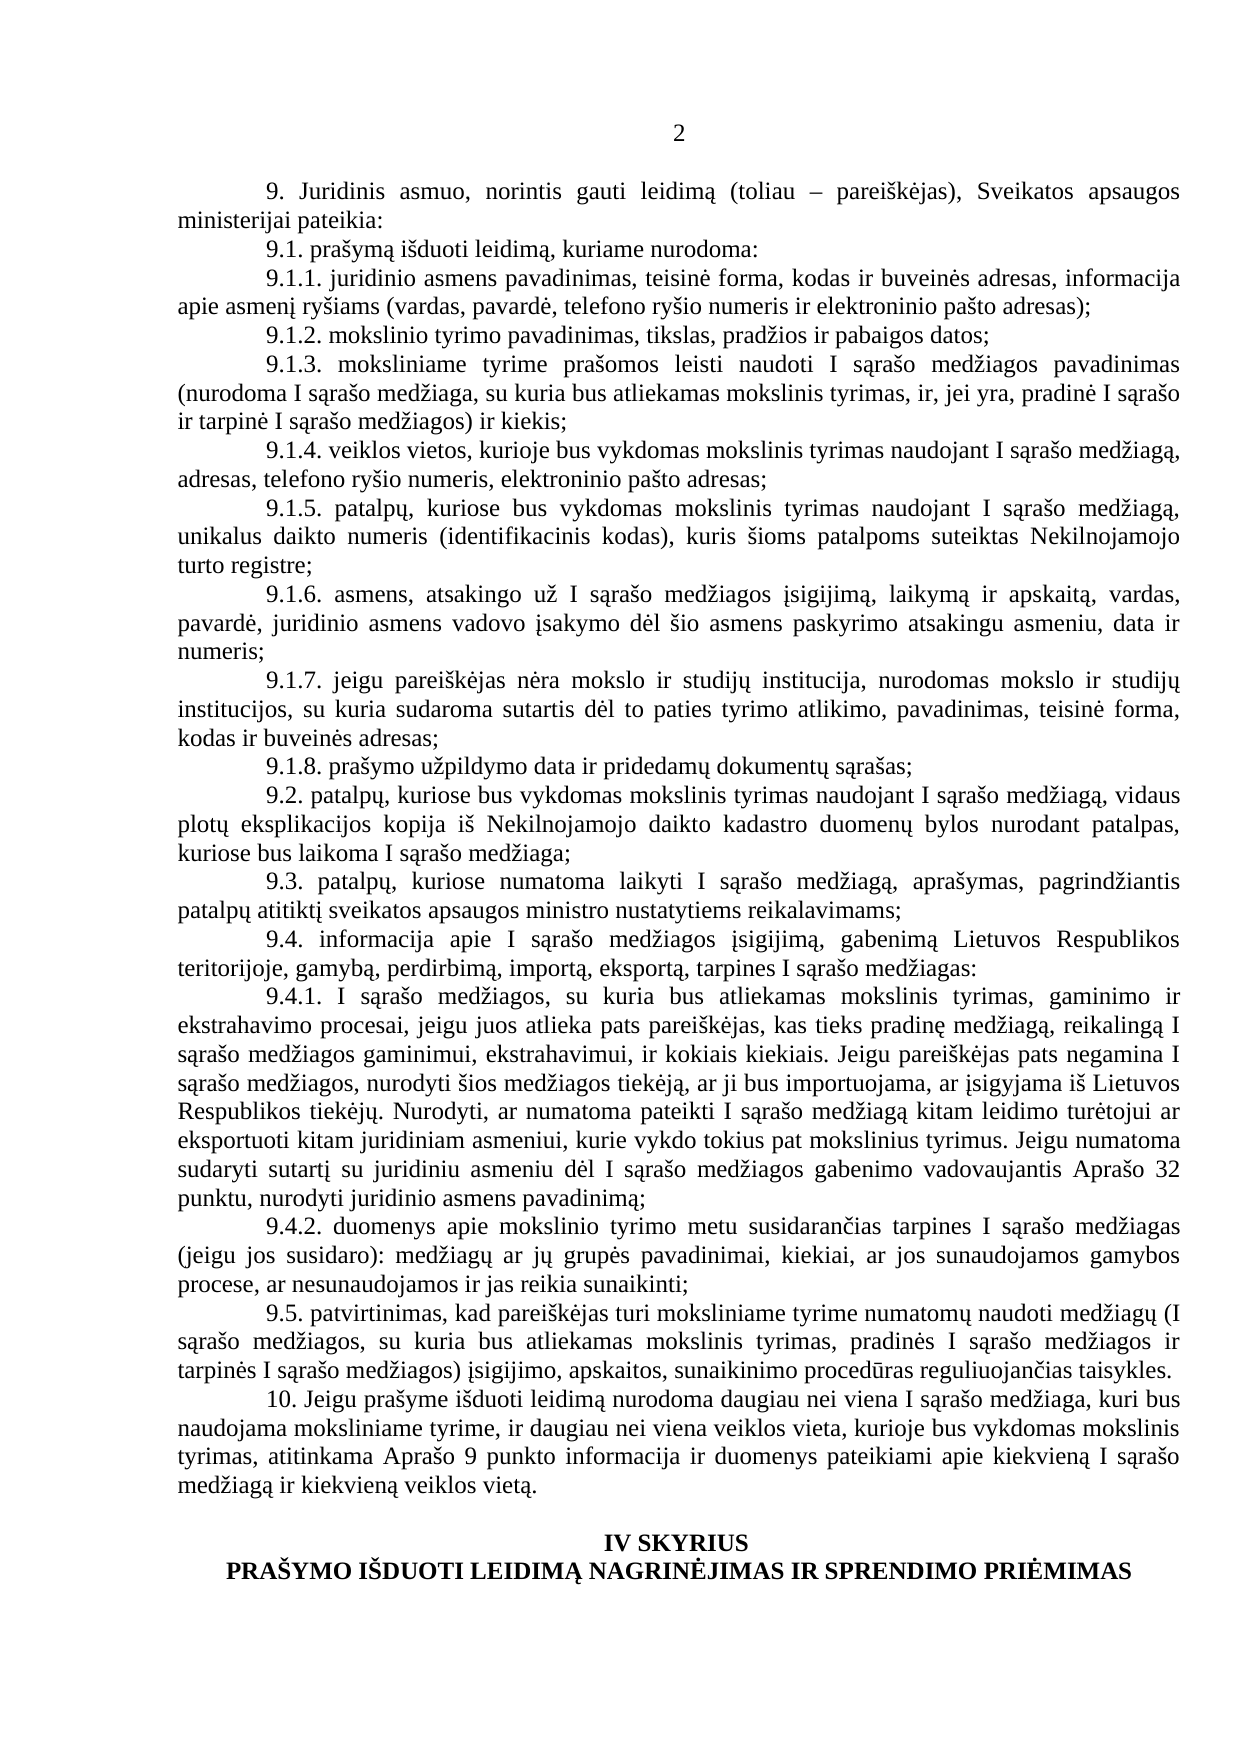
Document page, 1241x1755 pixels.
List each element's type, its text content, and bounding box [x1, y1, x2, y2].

text 9.1.5. patalpų, kuriose bus vykdomas mokslinis tyrimas naudojant I sąrašo medžiagą, unikalus daikto numeris (identifikacinis kodas), kuris šioms patalpoms suteiktas Nekilnojamojo turto registre; [177, 493, 1181, 579]
text 9. Juridinis asmuo, norintis gauti leidimą (toliau – pareiškėjas), Sveikatos apsaugos ministerijai pateikia: [177, 176, 1181, 234]
text IV SKYRIUS [177, 1528, 1181, 1556]
text 9.1.6. asmens, atsakingo už I sąrašo medžiagos įsigijimą, laikymą ir apskaitą, vardas, pavardė, juridinio asmens vadovo įsakymo dėl šio asmens paskyrimo atsakingu asmeniu, data ir numeris; [177, 579, 1181, 665]
text 9.3. patalpų, kuriose numatoma laikyti I sąrašo medžiagą, aprašymas, pagrindžiantis patalpų atitiktį sveikatos apsaugos ministro nustatytiems reikalavimams; [177, 866, 1181, 924]
text 9.1.2. mokslinio tyrimo pavadinimas, tikslas, pradžios ir pabaigos datos; [177, 320, 1181, 349]
text 9.1.4. veiklos vietos, kurioje bus vykdomas mokslinis tyrimas naudojant I sąrašo medžiagą, adresas, telefono ryšio numeris, elektroninio pašto adresas; [177, 435, 1181, 493]
text 10. Jeigu prašyme išduoti leidimą nurodoma daugiau nei viena I sąrašo medžiaga, kuri bus naudojama moksliniame tyrime, ir daugiau nei viena veiklos vieta, kurioje bus vykdomas mokslinis tyrimas, atitinkama Aprašo 9 punkto informacija ir duomenys pateikiami apie kiekvieną I sąrašo medžiagą ir kiekvieną veiklos vietą. [177, 1384, 1181, 1499]
text 9.1. prašymą išduoti leidimą, kuriame nurodoma: [177, 234, 1181, 263]
text 9.4.1. I sąrašo medžiagos, su kuria bus atliekamas mokslinis tyrimas, gaminimo ir ekstrahavimo procesai, jeigu juos atlieka pats pareiškėjas, kas tieks pradinę medžiagą, reikalingą I sąrašo medžiagos gaminimui, ekstrahavimui, ir kokiais kiekiais. Jeigu pareiškėjas pats negamina I sąrašo medžiagos, nurodyti šios medžiagos tiekėją, ar ji bus importuojama, ar įsigyjama iš Lietuvos Respublikos tiekėjų. Nurodyti, ar numatoma pateikti I sąrašo medžiagą kitam leidimo turėtojui ar eksportuoti kitam juridiniam asmeniui, kurie vykdo tokius pat mokslinius tyrimus. Jeigu numatoma sudaryti sutartį su juridiniu asmeniu dėl I sąrašo medžiagos gabenimo vadovaujantis Aprašo 32 punktu, nurodyti juridinio asmens pavadinimą; [177, 981, 1181, 1211]
text 9.5. patvirtinimas, kad pareiškėjas turi moksliniame tyrime numatomų naudoti medžiagų (I sąrašo medžiagos, su kuria bus atliekamas mokslinis tyrimas, pradinės I sąrašo medžiagos ir tarpinės I sąrašo medžiagos) įsigijimo, apskaitos, sunaikinimo procedūras reguliuojančias taisykles. [177, 1298, 1181, 1384]
text 9.1.7. jeigu pareiškėjas nėra mokslo ir studijų institucija, nurodomas mokslo ir studijų institucijos, su kuria sudaroma sutartis dėl to paties tyrimo atlikimo, pavadinimas, teisinė forma, kodas ir buveinės adresas; [177, 665, 1181, 751]
text 9.1.1. juridinio asmens pavadinimas, teisinė forma, kodas ir buveinės adresas, informacija apie asmenį ryšiams (vardas, pavardė, telefono ryšio numeris ir elektroninio pašto adresas); [177, 263, 1181, 320]
text 9.1.8. prašymo užpildymo data ir pridedamų dokumentų sąrašas; [177, 751, 1181, 780]
text 9.1.3. moksliniame tyrime prašomos leisti naudoti I sąrašo medžiagos pavadinimas (nurodoma I sąrašo medžiaga, su kuria bus atliekamas mokslinis tyrimas, ir, jei yra, pradinė I sąrašo ir tarpinė I sąrašo medžiagos) ir kiekis; [177, 349, 1181, 435]
text PRAŠYMO IŠDUOTI LEIDIMĄ NAGRINĖJIMAS IR SPRENDIMO PRIĖMIMAS [177, 1556, 1181, 1585]
text 9.4.2. duomenys apie mokslinio tyrimo metu susidarančias tarpines I sąrašo medžiagas (jeigu jos susidaro): medžiagų ar jų grupės pavadinimai, kiekiai, ar jos sunaudojamos gamybos procese, ar nesunaudojamos ir jas reikia sunaikinti; [177, 1211, 1181, 1298]
text 9.2. patalpų, kuriose bus vykdomas mokslinis tyrimas naudojant I sąrašo medžiagą, vidaus plotų eksplikacijos kopija iš Nekilnojamojo daikto kadastro duomenų bylos nurodant patalpas, kuriose bus laikoma I sąrašo medžiaga; [177, 780, 1181, 866]
text 9.4. informacija apie I sąrašo medžiagos įsigijimą, gabenimą Lietuvos Respublikos teritorijoje, gamybą, perdirbimą, importą, eksportą, tarpines I sąrašo medžiagas: [177, 924, 1181, 981]
